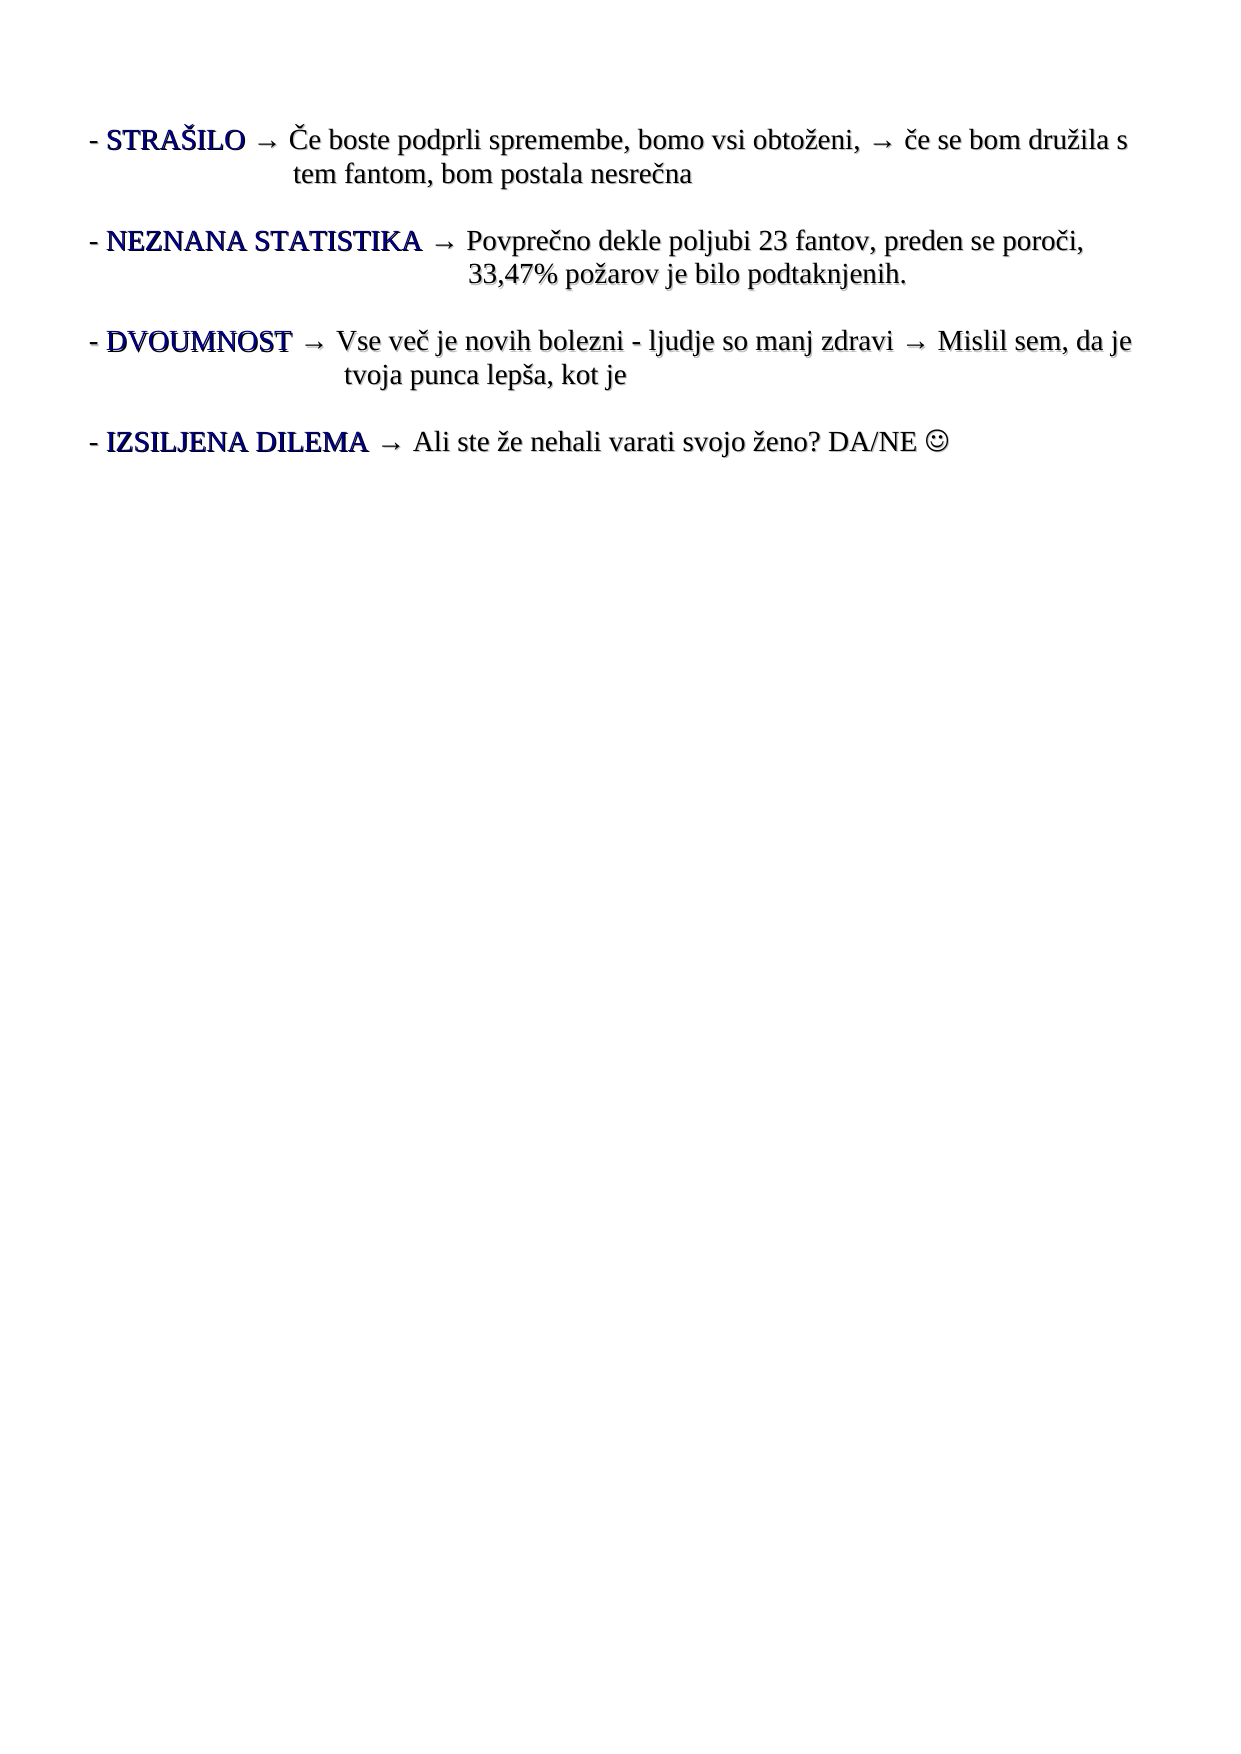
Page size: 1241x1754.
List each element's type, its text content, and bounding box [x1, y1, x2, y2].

text - NEZNANA STATISTIKA → Povprečno dekle poljubi 23 fantov, preden se poroči, [89, 223, 1152, 256]
text 33,47% požarov je bilo podtaknjenih. [89, 256, 1152, 290]
text - STRAŠILO → Če boste podprli spremembe, bomo vsi obtoženi, → če se bom družila s [89, 122, 1152, 156]
text - IZSILJENA DILEMA → Ali ste že nehali varati svojo ženo? DA/NE  [89, 424, 1152, 458]
text tem fantom, bom postala nesrečna [89, 156, 1152, 189]
text - DVOUMNOST → Vse več je novih bolezni - ljudje so manj zdravi → Mislil sem, da je [89, 323, 1152, 357]
text tvoja punca lepša, kot je [89, 357, 1152, 391]
